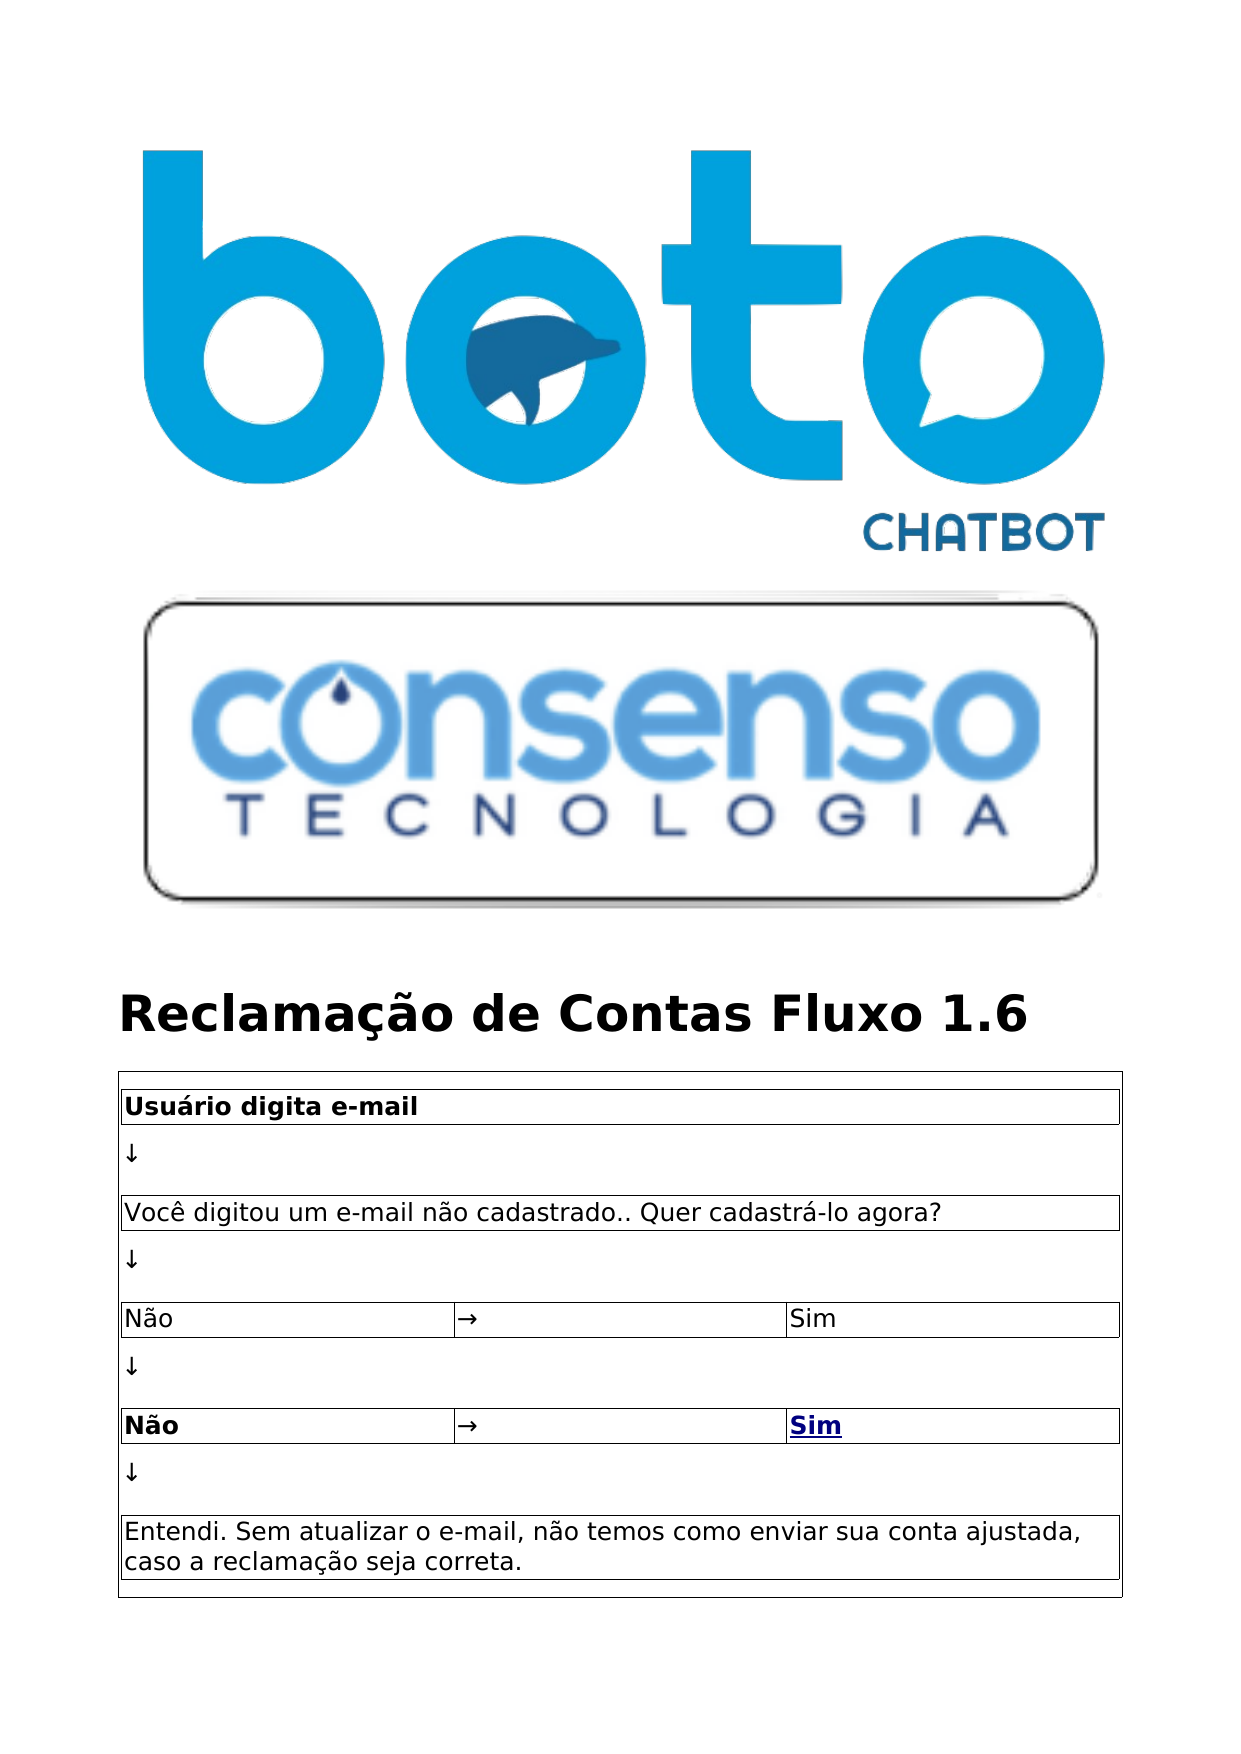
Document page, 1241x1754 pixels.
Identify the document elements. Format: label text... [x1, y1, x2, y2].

table_header Sim [787, 1303, 1119, 1337]
subtitle Reclamação de Contas Fluxo 1.6 [118, 985, 1122, 1044]
table_header → [455, 1409, 786, 1443]
table_header Não [122, 1409, 454, 1443]
table_header → [455, 1303, 786, 1337]
table_header Entendi. Sem atualizar o e-mail, não temos como enviar sua conta ajustada, caso a reclamação seja correta. [122, 1516, 1119, 1579]
table_header Usuário digita e-mail [122, 1090, 1119, 1124]
picture [118, 586, 1123, 936]
table_header Não [122, 1303, 454, 1337]
table_header ↓ ↓ ↓ ↓ [119, 1072, 1122, 1597]
table_header Sim [787, 1409, 1119, 1443]
table_header Você digitou um e-mail não cadastrado.. Quer cadastrá-lo agora? [122, 1196, 1119, 1230]
picture [118, 118, 1123, 575]
